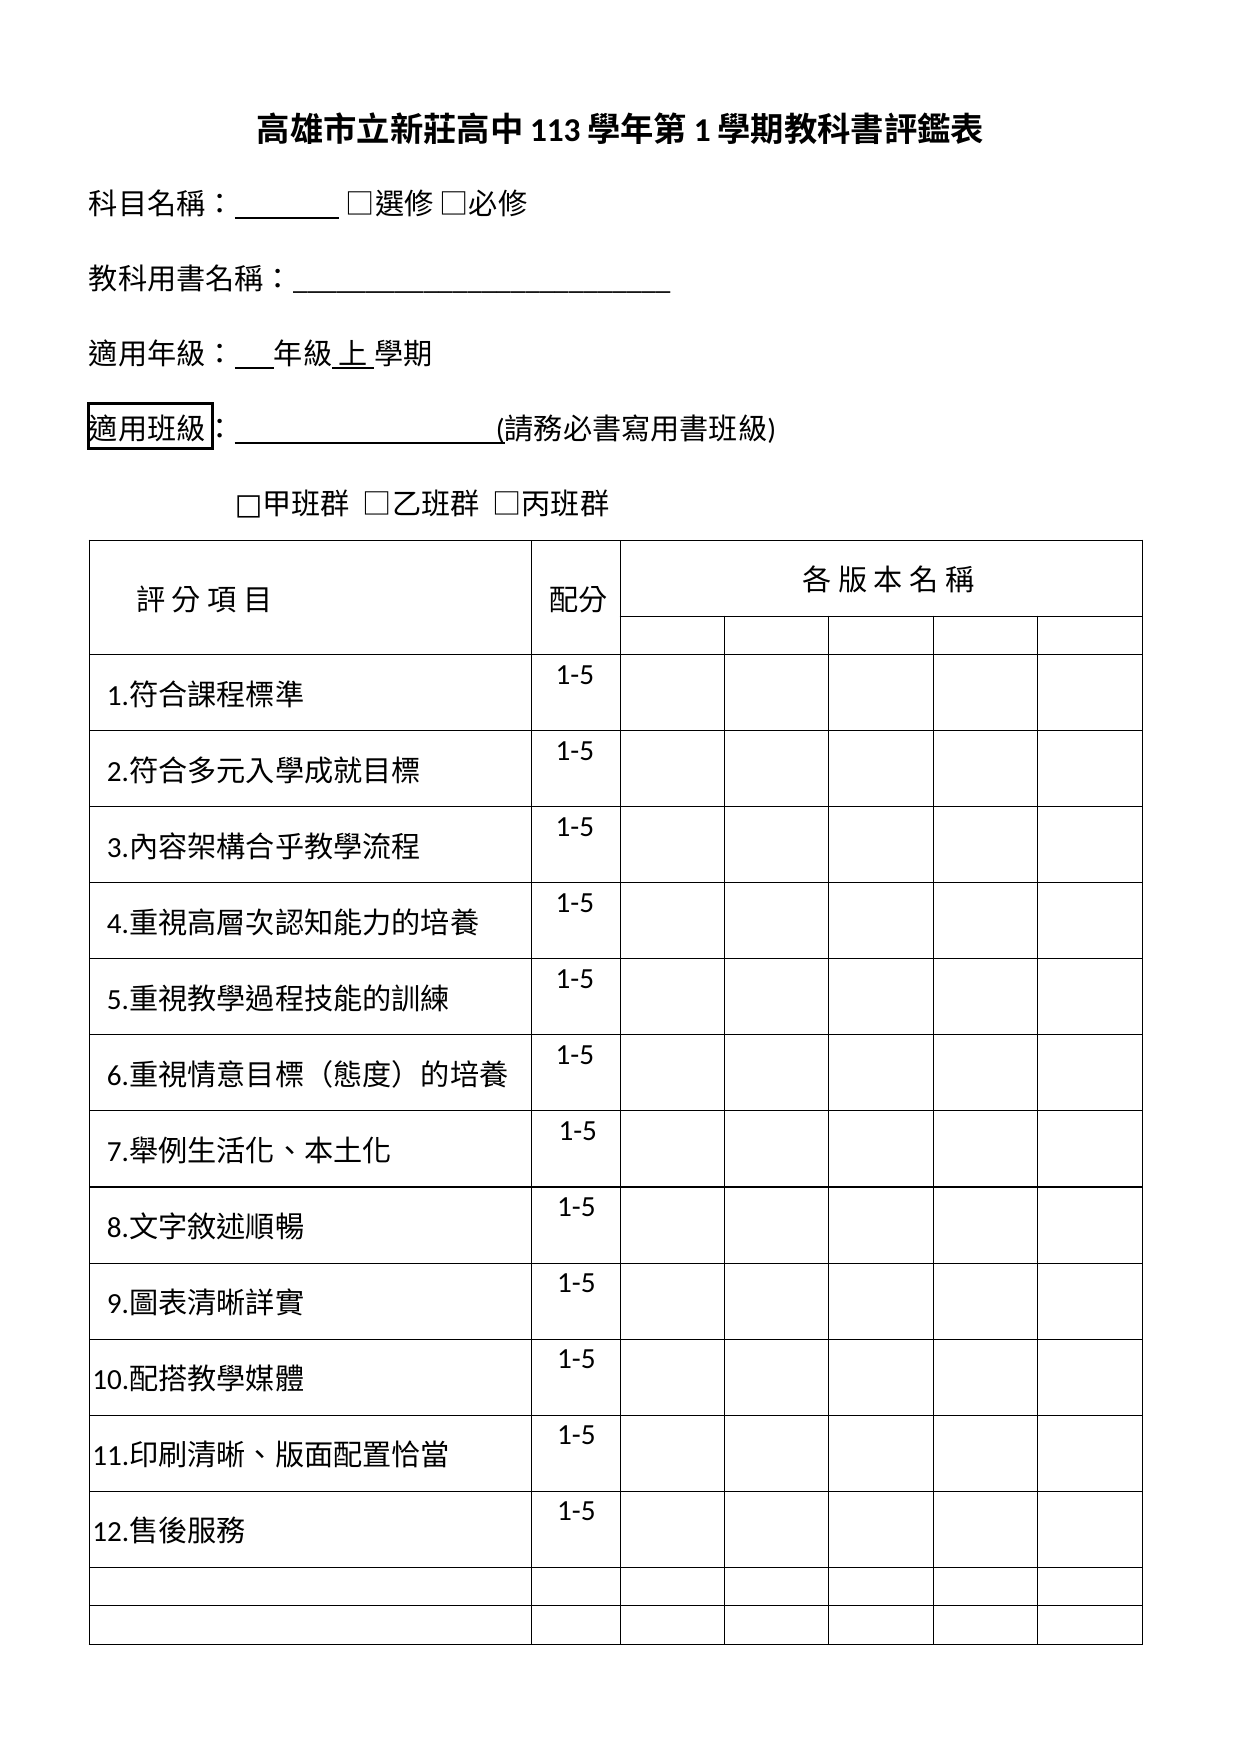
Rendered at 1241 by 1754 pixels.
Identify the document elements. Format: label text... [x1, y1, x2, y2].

table_cell [829, 1264, 933, 1338]
table_cell [829, 617, 933, 654]
table_cell 8.文字敘述順暢 [90, 1188, 531, 1262]
table_cell [532, 1606, 620, 1644]
table_cell [725, 1264, 828, 1338]
table_cell [934, 1416, 1037, 1491]
table_cell [90, 1606, 531, 1644]
table_cell [621, 655, 724, 730]
table_cell [829, 1340, 933, 1414]
table_cell 3.內容架構合乎教學流程 [90, 807, 531, 882]
text □甲班群 □乙班群 □丙班群 [89, 464, 1152, 539]
table_cell [934, 1568, 1037, 1605]
table_cell 1-5 [532, 959, 620, 1034]
table_cell [934, 883, 1037, 958]
table_cell 1-5 [532, 655, 620, 730]
table_cell [934, 1264, 1037, 1338]
table_cell 12.售後服務 [90, 1492, 531, 1567]
table_cell [621, 1606, 724, 1644]
table_header 各 版 本 名 稱 [621, 541, 1142, 616]
table_cell 1-5 [532, 731, 620, 806]
table_cell [829, 1111, 933, 1186]
table_cell 1-5 [532, 1188, 620, 1262]
table_cell [621, 883, 724, 958]
table_cell 1.符合課程標準 [90, 655, 531, 730]
table_cell [934, 1606, 1037, 1644]
table_cell [1038, 1188, 1142, 1262]
table_cell [725, 655, 828, 730]
table_cell [725, 617, 828, 654]
table_cell [934, 1492, 1037, 1567]
table_cell [829, 807, 933, 882]
table_cell [1038, 807, 1142, 882]
table_cell [934, 617, 1037, 654]
table_cell [934, 807, 1037, 882]
table_cell [621, 1416, 724, 1491]
table_cell [725, 1188, 828, 1262]
table_cell [829, 1568, 933, 1605]
table_cell [829, 1416, 933, 1491]
table_cell [829, 1035, 933, 1110]
table_cell [829, 731, 933, 806]
table_cell [1038, 617, 1142, 654]
table_cell 1-5 [532, 1492, 620, 1567]
table_cell 1-5 [532, 1416, 620, 1491]
table_cell [621, 617, 724, 654]
text 教科用書名稱：__________________________ [89, 239, 1152, 314]
table_cell [90, 1568, 531, 1605]
table_cell [1038, 655, 1142, 730]
table_cell [829, 1188, 933, 1262]
table_cell [725, 1340, 828, 1414]
table_cell 1-5 [532, 807, 620, 882]
table_cell 1-5 [532, 1264, 620, 1338]
table_cell [725, 883, 828, 958]
table_cell [621, 1035, 724, 1110]
table_cell [1038, 959, 1142, 1034]
table_cell 6.重視情意目標（態度）的培養 [90, 1035, 531, 1110]
table_cell [934, 655, 1037, 730]
table_cell [829, 883, 933, 958]
table_cell [829, 959, 933, 1034]
table_cell [1038, 1568, 1142, 1605]
table_cell [934, 731, 1037, 806]
table_cell [621, 1492, 724, 1567]
table_cell [1038, 1416, 1142, 1491]
table_cell [621, 1340, 724, 1414]
table_cell [1038, 1264, 1142, 1338]
table_cell 7.舉例生活化、本土化 [90, 1111, 531, 1186]
table_cell [725, 1568, 828, 1605]
table_header 配分 [532, 541, 620, 654]
table_cell [829, 1492, 933, 1567]
table_cell [1038, 1606, 1142, 1644]
table_cell [725, 1492, 828, 1567]
table_header 評 分 項 目 [90, 541, 531, 654]
table_cell 9.圖表清晰詳實 [90, 1264, 531, 1338]
table_cell [621, 1568, 724, 1605]
table_cell [621, 731, 724, 806]
table_cell [934, 1340, 1037, 1414]
table_cell [934, 1111, 1037, 1186]
table_cell [934, 959, 1037, 1034]
table_cell [725, 1035, 828, 1110]
table_cell 1-5 [532, 1111, 620, 1186]
table_cell [621, 1264, 724, 1338]
table_cell 5.重視教學過程技能的訓練 [90, 959, 531, 1034]
table_cell [725, 1111, 828, 1186]
table_cell 2.符合多元入學成就目標 [90, 731, 531, 806]
table_cell [725, 1416, 828, 1491]
table_cell [829, 655, 933, 730]
table_cell [725, 1606, 828, 1644]
table_cell [934, 1188, 1037, 1262]
text 高雄市立新莊高中113學年第1學期教科書評鑑表 [89, 89, 1152, 164]
table_cell [1038, 1111, 1142, 1186]
table_cell 4.重視高層次認知能力的培養 [90, 883, 531, 958]
text 適用年級： 年級 上 學期 [89, 314, 1152, 389]
table_cell [621, 807, 724, 882]
table_cell [621, 959, 724, 1034]
table_cell [621, 1111, 724, 1186]
text 科目名稱： □選修 □必修 [89, 164, 1152, 239]
table_cell [725, 959, 828, 1034]
text 適用班級： (請務必書寫用書班級) [89, 389, 1152, 464]
table_cell 1-5 [532, 883, 620, 958]
table_cell [725, 731, 828, 806]
table_cell [829, 1606, 933, 1644]
table_cell [532, 1568, 620, 1605]
table_cell 1-5 [532, 1035, 620, 1110]
table_cell [725, 807, 828, 882]
table_cell [1038, 731, 1142, 806]
table_cell [621, 1188, 724, 1262]
table_cell [1038, 1492, 1142, 1567]
table_cell 11.印刷清晰、版面配置恰當 [90, 1416, 531, 1491]
table_cell 1-5 [532, 1340, 620, 1414]
table_cell 10.配搭教學媒體 [90, 1340, 531, 1414]
table_cell [1038, 1035, 1142, 1110]
table_cell [1038, 1340, 1142, 1414]
table_cell [934, 1035, 1037, 1110]
table_cell [1038, 883, 1142, 958]
